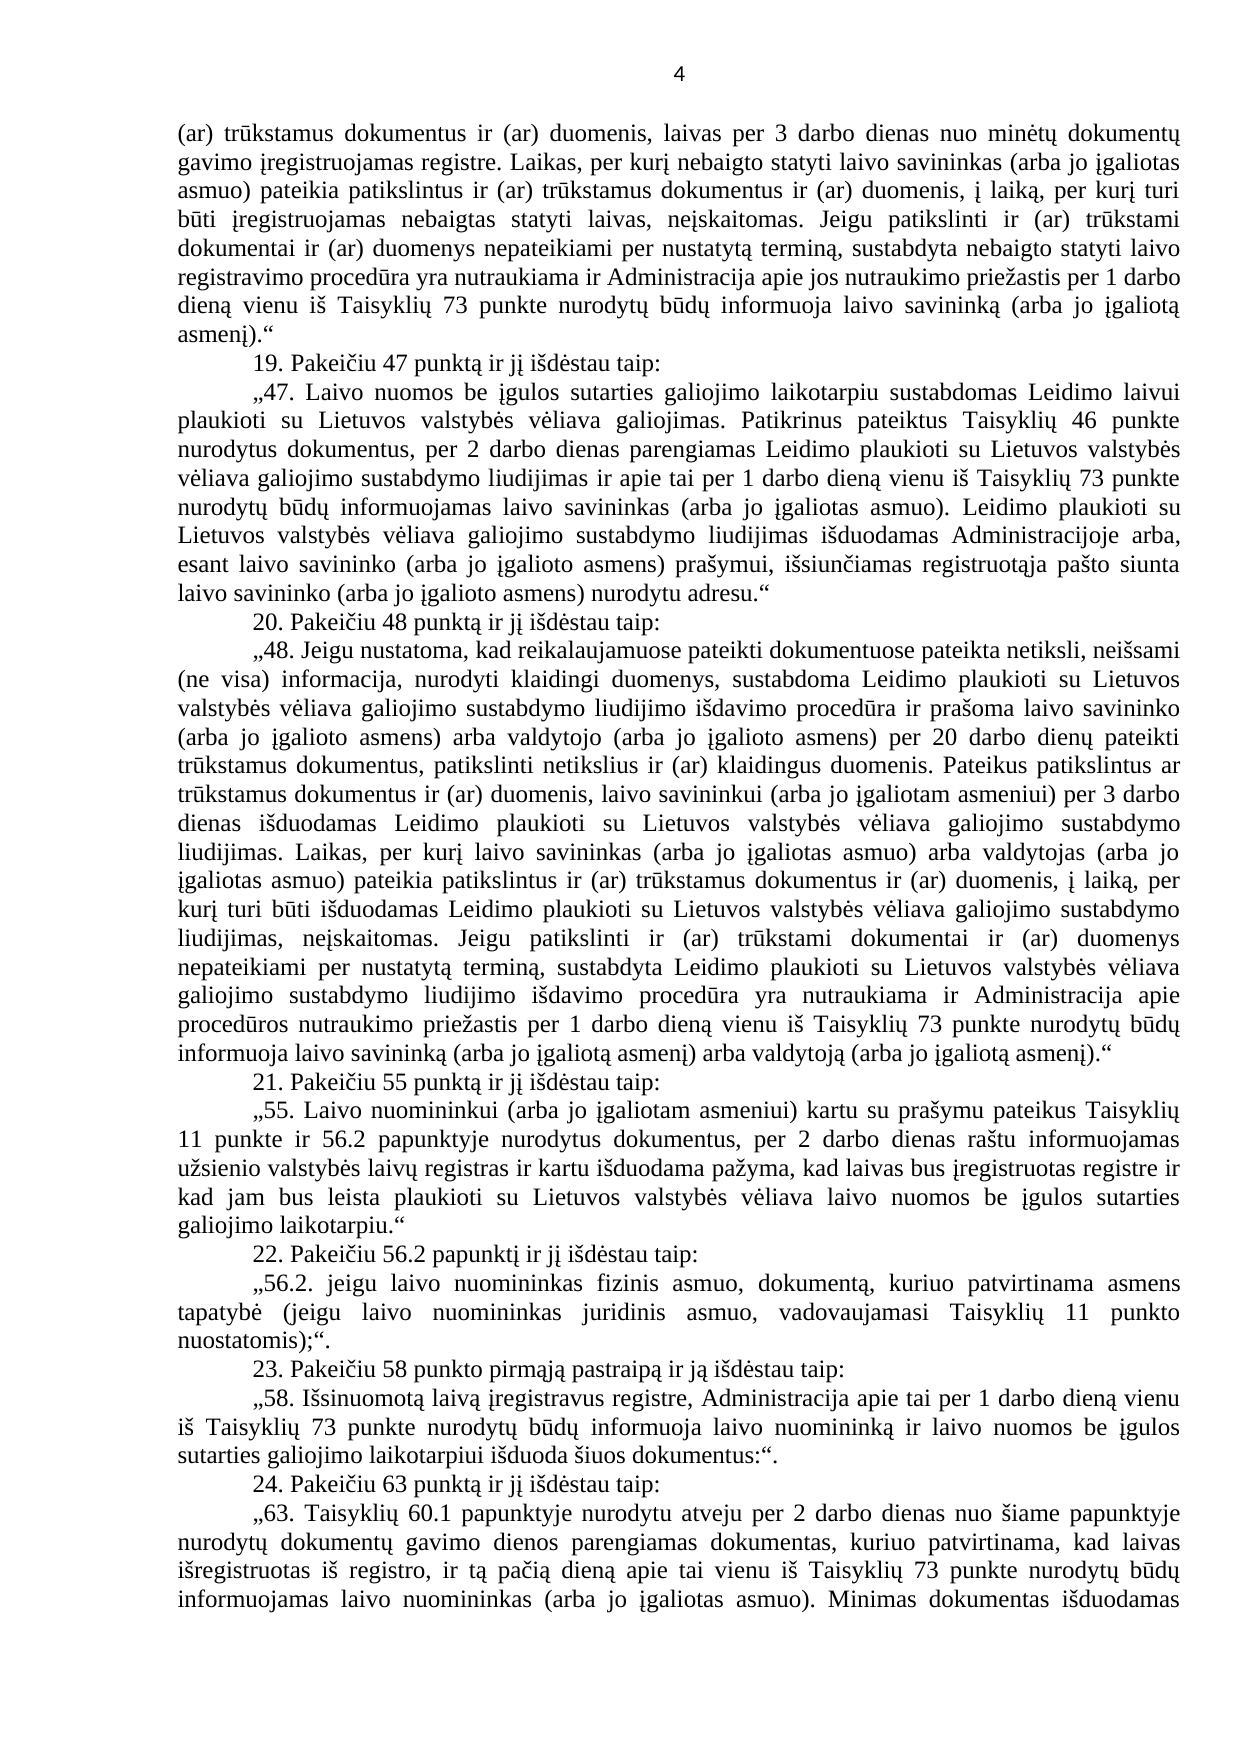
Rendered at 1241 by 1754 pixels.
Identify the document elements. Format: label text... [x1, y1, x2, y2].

text „48. Jeigu nustatoma, kad reikalaujamuose pateikti dokumentuose pateikta netiksli, neišsami (ne visa) informacija, nurodyti klaidingi duomenys, sustabdoma Leidimo plaukioti su Lietuvos valstybės vėliava galiojimo sustabdymo liudijimo išdavimo procedūra ir prašoma laivo savininko (arba jo įgalioto asmens) arba valdytojo (arba jo įgalioto asmens) per 20 darbo dienų pateikti trūkstamus dokumentus, patikslinti netikslius ir (ar) klaidingus duomenis. Pateikus patikslintus ar trūkstamus dokumentus ir (ar) duomenis, laivo savininkui (arba jo įgaliotam asmeniui) per 3 darbo dienas išduodamas Leidimo plaukioti su Lietuvos valstybės vėliava galiojimo sustabdymo liudijimas. Laikas, per kurį laivo savininkas (arba jo įgaliotas asmuo) arba valdytojas (arba jo įgaliotas asmuo) pateikia patikslintus ir (ar) trūkstamus dokumentus ir (ar) duomenis, į laiką, per kurį turi būti išduodamas Leidimo plaukioti su Lietuvos valstybės vėliava galiojimo sustabdymo liudijimas, neįskaitomas. Jeigu patikslinti ir (ar) trūkstami dokumentai ir (ar) duomenys nepateikiami per nustatytą terminą, sustabdyta Leidimo plaukioti su Lietuvos valstybės vėliava galiojimo sustabdymo liudijimo išdavimo procedūra yra nutraukiama ir Administracija apie procedūros nutraukimo priežastis per 1 darbo dieną vienu iš Taisyklių 73 punkte nurodytų būdų informuoja laivo savininką (arba jo įgaliotą asmenį) arba valdytoją (arba jo įgaliotą asmenį).“ [177, 636, 1181, 1067]
text 21. Pakeičiu 55 punktą ir jį išdėstau taip: [252, 1067, 1181, 1096]
text „55. Laivo nuomininkui (arba jo įgaliotam asmeniui) kartu su prašymu pateikus Taisyklių 11 punkte ir 56.2 papunktyje nurodytus dokumentus, per 2 darbo dienas raštu informuojamas užsienio valstybės laivų registras ir kartu išduodama pažyma, kad laivas bus įregistruotas registre ir kad jam bus leista plaukioti su Lietuvos valstybės vėliava laivo nuomos be įgulos sutarties galiojimo laikotarpiu.“ [177, 1096, 1181, 1239]
text 22. Pakeičiu 56.2 papunktį ir jį išdėstau taip: [252, 1239, 1181, 1268]
text 24. Pakeičiu 63 punktą ir jį išdėstau taip: [252, 1469, 1181, 1498]
text „47. Laivo nuomos be įgulos sutarties galiojimo laikotarpiu sustabdomas Leidimo laivui plaukioti su Lietuvos valstybės vėliava galiojimas. Patikrinus pateiktus Taisyklių 46 punkte nurodytus dokumentus, per 2 darbo dienas parengiamas Leidimo plaukioti su Lietuvos valstybės vėliava galiojimo sustabdymo liudijimas ir apie tai per 1 darbo dieną vienu iš Taisyklių 73 punkte nurodytų būdų informuojamas laivo savininkas (arba jo įgaliotas asmuo). Leidimo plaukioti su Lietuvos valstybės vėliava galiojimo sustabdymo liudijimas išduodamas Administracijoje arba, esant laivo savininko (arba jo įgalioto asmens) prašymui, išsiunčiamas registruotąja pašto siunta laivo savininko (arba jo įgalioto asmens) nurodytu adresu.“ [177, 377, 1181, 607]
text (ar) trūkstamus dokumentus ir (ar) duomenis, laivas per 3 darbo dienas nuo minėtų dokumentų gavimo įregistruojamas registre. Laikas, per kurį nebaigto statyti laivo savininkas (arba jo įgaliotas asmuo) pateikia patikslintus ir (ar) trūkstamus dokumentus ir (ar) duomenis, į laiką, per kurį turi būti įregistruojamas nebaigtas statyti laivas, neįskaitomas. Jeigu patikslinti ir (ar) trūkstami dokumentai ir (ar) duomenys nepateikiami per nustatytą terminą, sustabdyta nebaigto statyti laivo registravimo procedūra yra nutraukiama ir Administracija apie jos nutraukimo priežastis per 1 darbo dieną vienu iš Taisyklių 73 punkte nurodytų būdų informuoja laivo savininką (arba jo įgaliotą asmenį).“ [177, 118, 1181, 348]
text 19. Pakeičiu 47 punktą ir jį išdėstau taip: [252, 348, 1181, 377]
text 20. Pakeičiu 48 punktą ir jį išdėstau taip: [252, 607, 1181, 636]
text 23. Pakeičiu 58 punkto pirmąją pastraipą ir ją išdėstau taip: [252, 1354, 1181, 1383]
text „58. Išsinuomotą laivą įregistravus registre, Administracija apie tai per 1 darbo dieną vienu iš Taisyklių 73 punkte nurodytų būdų informuoja laivo nuomininką ir laivo nuomos be įgulos sutarties galiojimo laikotarpiui išduoda šiuos dokumentus:“. [177, 1383, 1181, 1469]
text „56.2. jeigu laivo nuomininkas fizinis asmuo, dokumentą, kuriuo patvirtinama asmens tapatybė (jeigu laivo nuomininkas juridinis asmuo, vadovaujamasi Taisyklių 11 punkto nuostatomis);“. [177, 1268, 1181, 1354]
text „63. Taisyklių 60.1 papunktyje nurodytu atveju per 2 darbo dienas nuo šiame papunktyje nurodytų dokumentų gavimo dienos parengiamas dokumentas, kuriuo patvirtinama, kad laivas išregistruotas iš registro, ir tą pačią dieną apie tai vienu iš Taisyklių 73 punkte nurodytų būdų informuojamas laivo nuomininkas (arba jo įgaliotas asmuo). Minimas dokumentas išduodamas [177, 1498, 1181, 1613]
